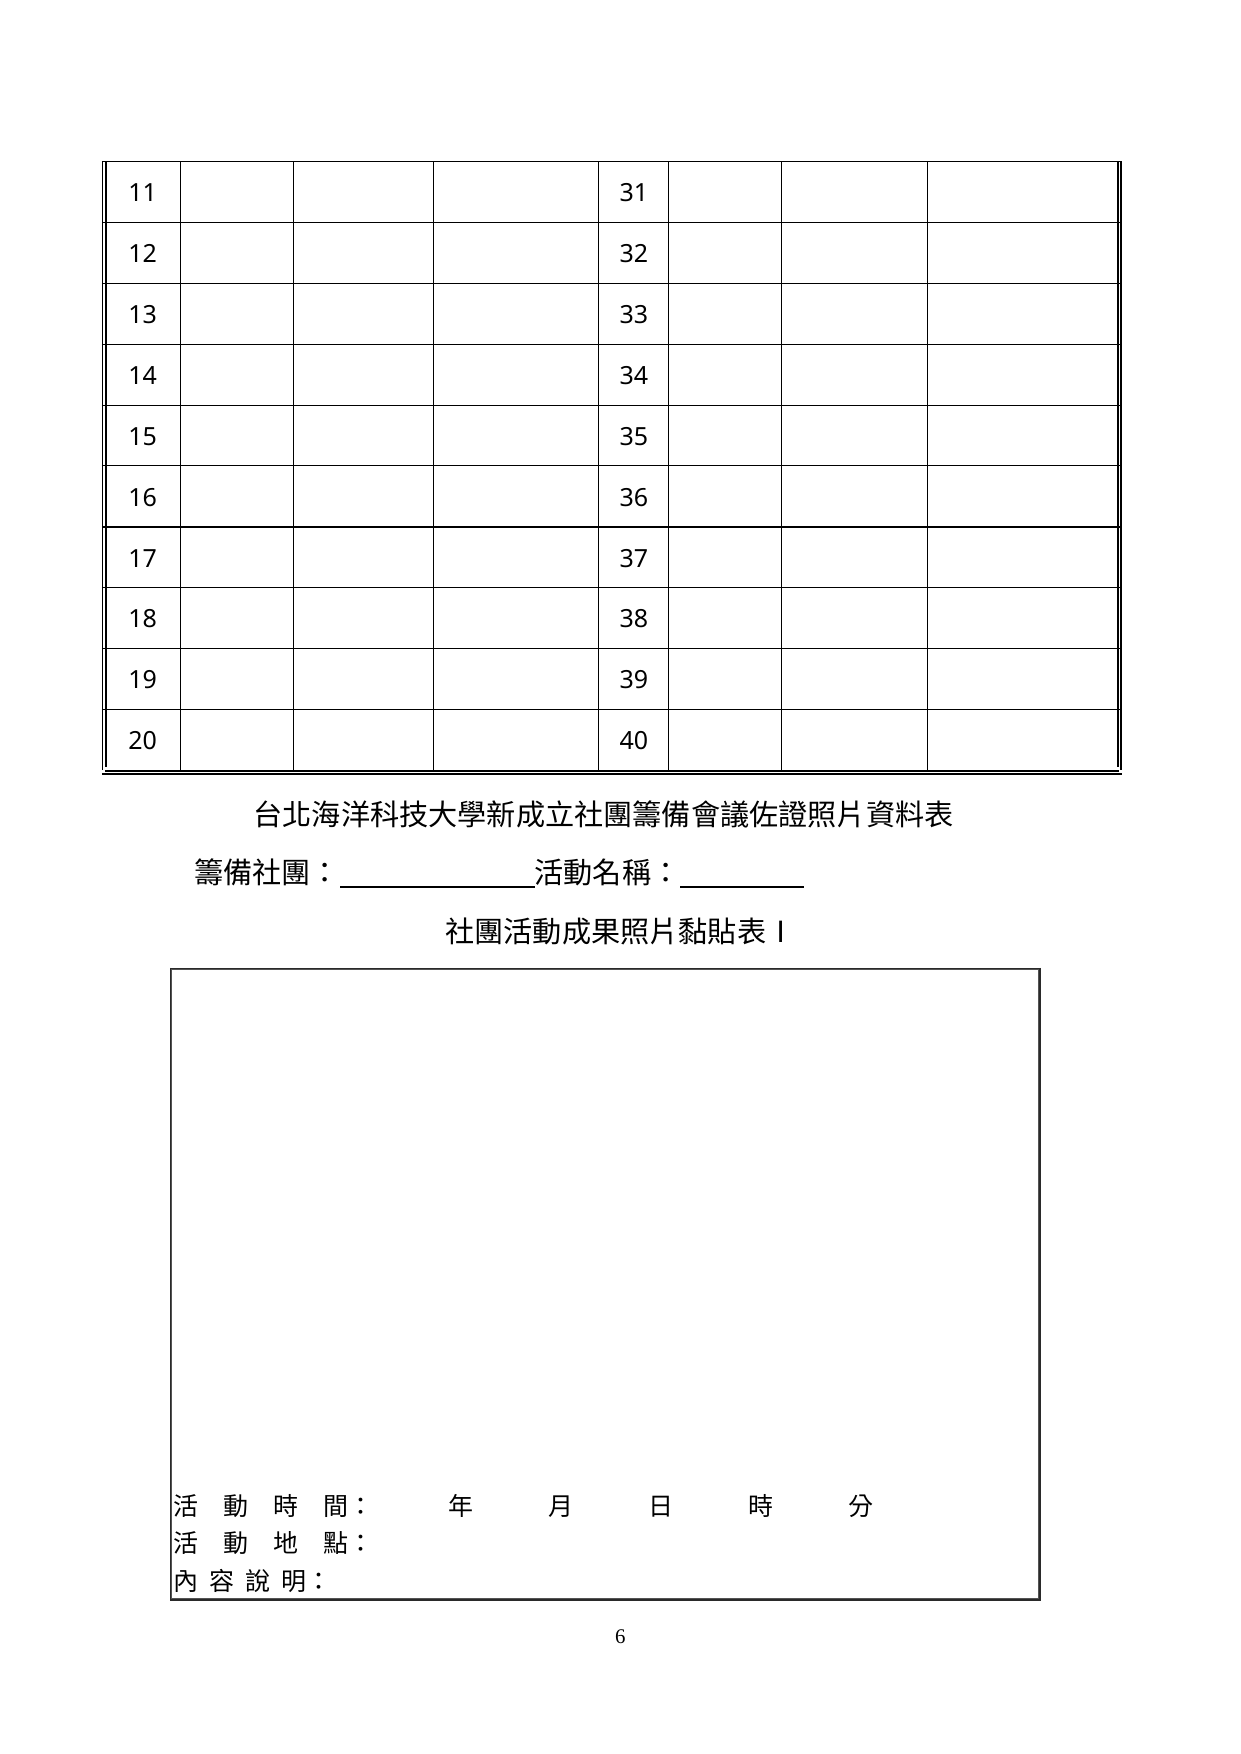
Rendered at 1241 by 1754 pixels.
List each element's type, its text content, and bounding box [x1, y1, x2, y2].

table_cell [94, 526, 102, 587]
table_cell [94, 465, 102, 526]
table_cell [434, 345, 598, 404]
table_cell 12 [107, 223, 180, 283]
table_cell [928, 710, 1119, 770]
table_cell [669, 406, 781, 465]
table_cell [94, 344, 102, 404]
table_cell [928, 406, 1117, 465]
table_cell [669, 588, 781, 648]
table_cell [434, 162, 598, 222]
table_header 活 動 時 間： 年 月 日 時 分 活 動 地 點： 內 容 說 明： [172, 970, 1038, 1598]
table_cell [434, 649, 598, 709]
table_cell [181, 528, 293, 587]
table_cell 34 [599, 345, 668, 404]
table_cell [434, 466, 598, 526]
table_cell [181, 284, 293, 343]
table_cell [782, 284, 927, 343]
table_cell [669, 649, 781, 709]
table_cell [928, 345, 1117, 404]
table_cell [782, 528, 927, 587]
table_cell [94, 283, 102, 343]
table_cell [294, 284, 433, 343]
table_cell [294, 162, 433, 222]
text 社團活動成果照片黏貼表Ⅰ [106, 892, 1134, 967]
table_cell [434, 223, 598, 283]
table_cell [928, 284, 1117, 343]
table_cell 40 [599, 710, 668, 770]
table_cell [669, 710, 781, 770]
table_cell [294, 649, 433, 709]
table_cell [928, 588, 1117, 648]
table_cell [782, 466, 927, 526]
table_cell [669, 284, 781, 343]
table_cell [181, 649, 293, 709]
table_cell [928, 528, 1117, 587]
table_cell [94, 709, 102, 770]
table_cell [928, 466, 1117, 526]
table_cell 11 [107, 162, 180, 222]
table_cell [1122, 587, 1129, 648]
table_cell [1122, 405, 1129, 465]
table_cell [434, 406, 598, 465]
table_cell [1122, 648, 1129, 709]
table_cell 33 [599, 284, 668, 343]
table_cell [1122, 283, 1129, 343]
table_cell [782, 710, 927, 770]
table_cell [294, 466, 433, 526]
table_cell [782, 406, 927, 465]
table_cell [294, 528, 433, 587]
table_cell [928, 162, 1117, 222]
table_cell [669, 223, 781, 283]
table_cell [294, 345, 433, 404]
table_cell [782, 162, 927, 222]
table_cell [94, 161, 102, 222]
table_cell [94, 648, 102, 709]
table_cell [434, 528, 598, 587]
table_cell [1122, 709, 1129, 770]
table_cell [181, 466, 293, 526]
table_cell [669, 162, 781, 222]
table_cell 16 [107, 466, 180, 526]
table_cell [94, 587, 102, 648]
table_cell [782, 223, 927, 283]
table_cell 15 [107, 406, 180, 465]
table_cell [181, 588, 293, 648]
table_cell 31 [599, 162, 668, 222]
table_cell [181, 345, 293, 404]
table_cell [434, 284, 598, 343]
table_cell [1122, 161, 1129, 222]
table_cell [1122, 465, 1129, 526]
table_cell [434, 588, 598, 648]
table_cell [294, 588, 433, 648]
table_cell [1122, 526, 1129, 587]
table_cell 38 [599, 588, 668, 648]
table_cell [669, 466, 781, 526]
table_cell [782, 588, 927, 648]
table_cell 39 [599, 649, 668, 709]
table_cell 18 [107, 588, 180, 648]
text 台北海洋科技大學新成立社團籌備會議佐證照片資料表 [106, 775, 1134, 850]
table_cell 35 [599, 406, 668, 465]
table_cell 14 [107, 345, 180, 404]
table_cell [294, 406, 433, 465]
table_cell 36 [599, 466, 668, 526]
table_cell [782, 649, 927, 709]
table_cell [294, 223, 433, 283]
table_cell [669, 528, 781, 587]
table_cell [181, 406, 293, 465]
table_cell 17 [107, 528, 180, 587]
table_cell [669, 345, 781, 404]
table_cell [181, 223, 293, 283]
table_cell 32 [599, 223, 668, 283]
table_cell 20 [104, 710, 180, 770]
table_cell 37 [599, 528, 668, 587]
table_cell 13 [107, 284, 180, 343]
table_cell [181, 162, 293, 222]
table_cell [782, 345, 927, 404]
table_cell [1122, 344, 1129, 404]
table_cell [928, 649, 1117, 709]
table_cell [94, 405, 102, 465]
table_cell [1122, 222, 1129, 283]
text 籌備社團： 活動名稱： [106, 850, 1134, 892]
table_cell [294, 710, 433, 770]
table_cell [434, 710, 598, 770]
table_cell 19 [107, 649, 180, 709]
table_cell [94, 222, 102, 283]
table_cell [181, 710, 293, 770]
table_cell [928, 223, 1117, 283]
